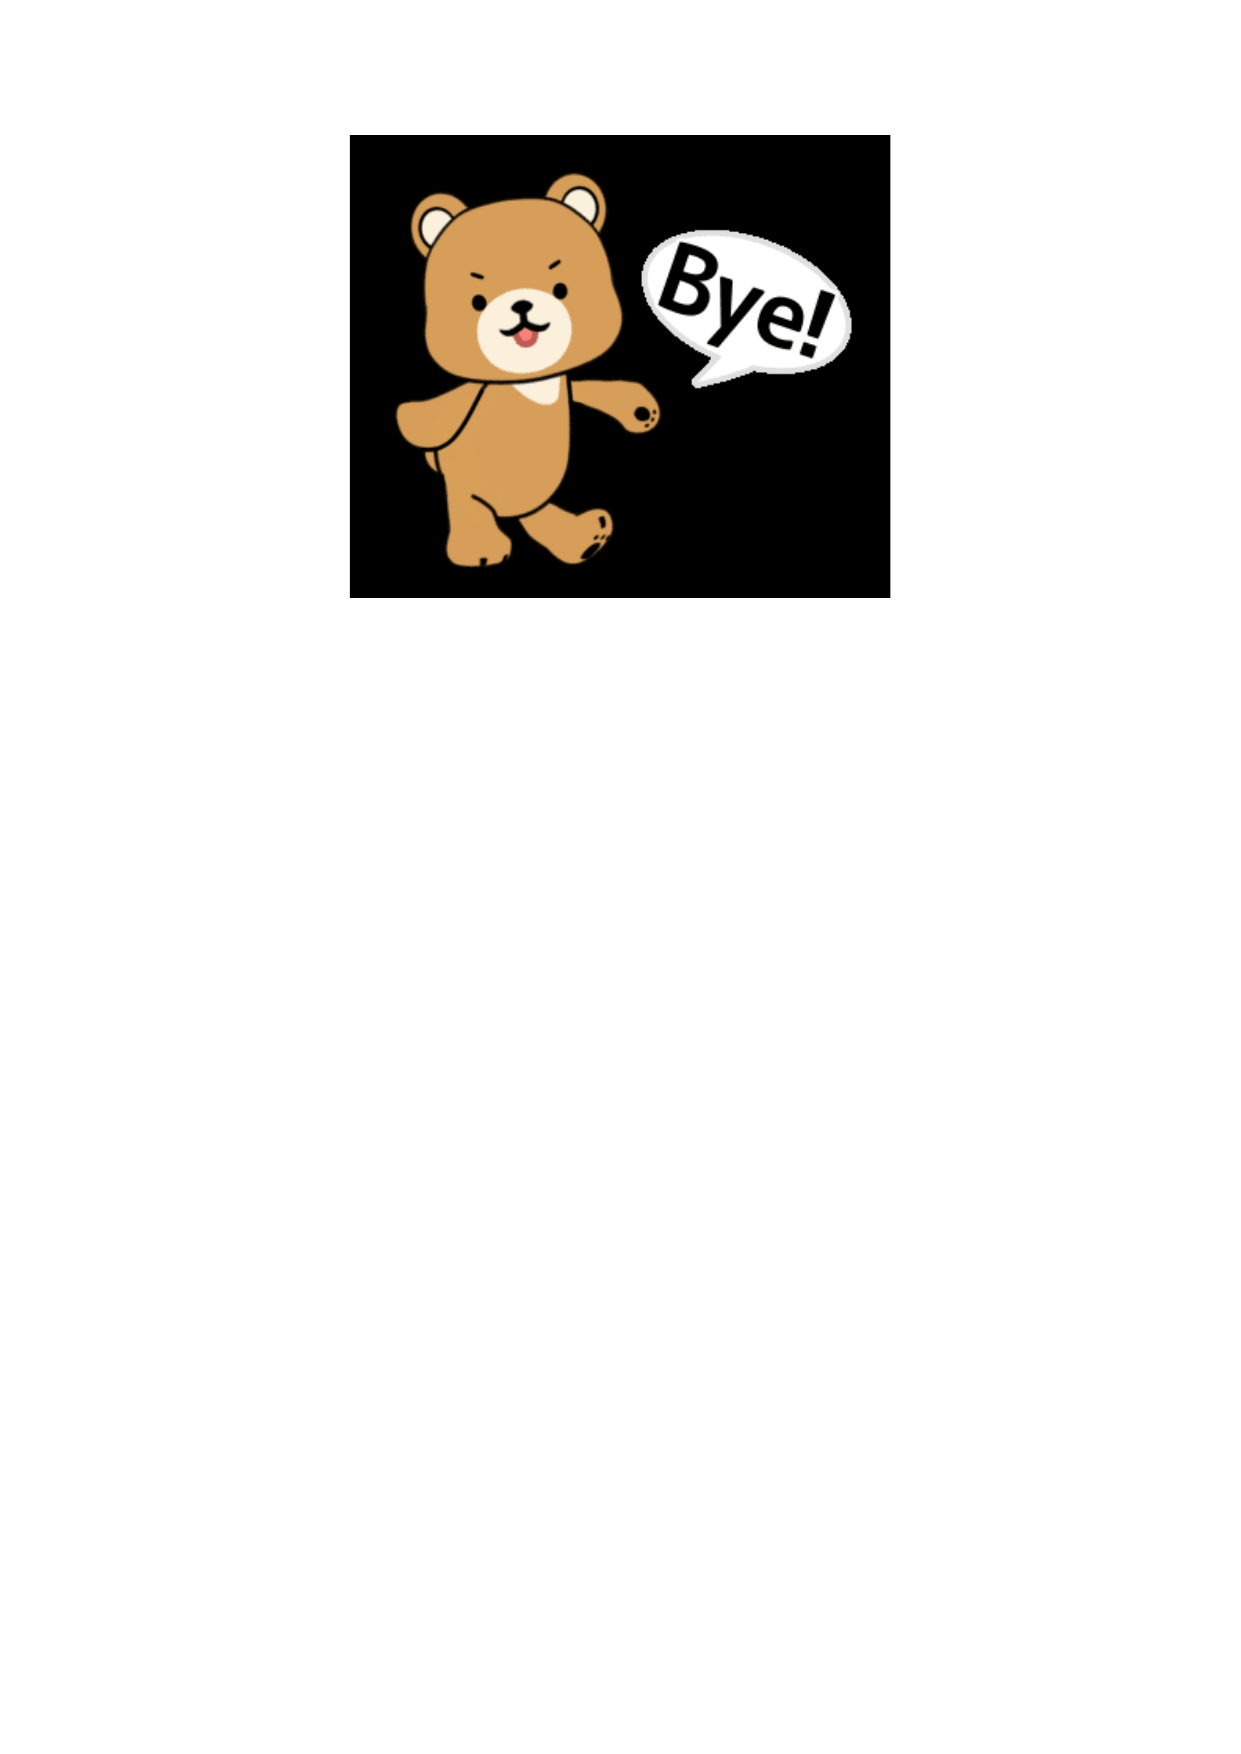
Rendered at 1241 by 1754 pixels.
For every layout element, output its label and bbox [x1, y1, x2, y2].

picture [349, 135, 891, 598]
